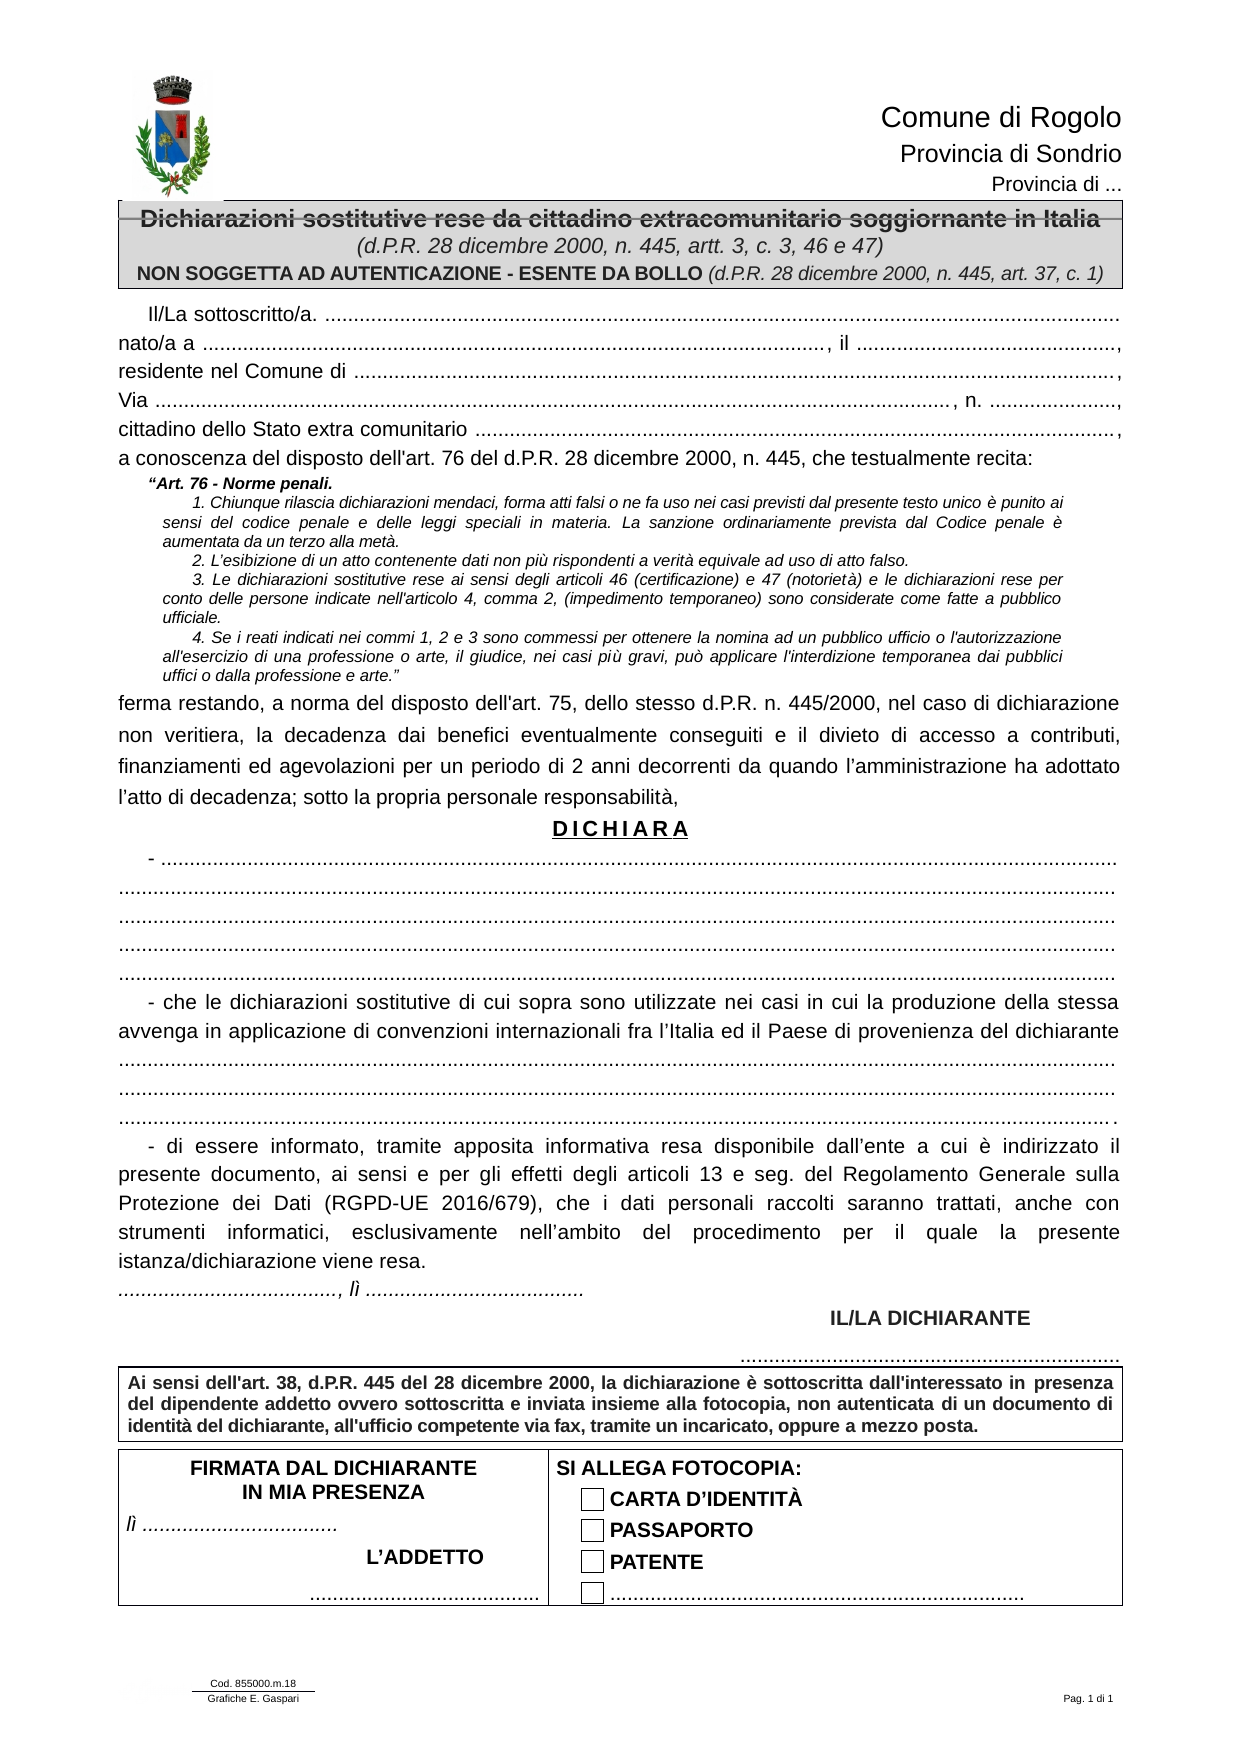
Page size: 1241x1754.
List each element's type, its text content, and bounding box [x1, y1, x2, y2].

text Comune di Rogolo [224, 100, 1122, 134]
table_header SI ALLEGA FOTOCOPIA: CARTA D’IDENTITÀ PASSAPORTO PATENTE ........................................................................ [549, 1450, 1122, 1604]
text ............................................................................................................................................................................. [118, 903, 1122, 927]
text - ...................................................................................................................................................................... [118, 846, 1122, 870]
text ............................................................................................................................................................................. [118, 875, 1122, 899]
text 3. Le dichiarazioni sostitutive rese ai sensi degli articoli 46 (certificazione) e 47 (notorietà) e le dichiarazioni rese per conto delle persone indicate nell'articolo 4, comma 2, (impedimento temporaneo) sono considerate come fatte a pubblico ufficiale. [162, 570, 1063, 627]
text - di essere informato, tramite apposita informativa resa disponibile dall’ente a cui è indirizzato il presente documento, ai sensi e per gli effetti degli articoli 13 e seg. del Regolamento Generale sulla Protezione dei Dati (RGPD-UE 2016/679), che i dati personali raccolti saranno trattati, anche con strumenti informatici, esclusivamente nell’ambito del procedimento per il quale la presente istanza/dichiarazione viene resa. [118, 1133, 1122, 1272]
text ......................................, lì ...................................... [118, 1277, 1122, 1301]
text Provincia di ... [224, 172, 1122, 196]
text ............................................................................................................................................................................. [118, 961, 1122, 985]
text 1. Chiunque rilascia dichiarazioni mendaci, forma atti falsi o ne fa uso nei casi previsti dal presente testo unico è punito ai sensi del codice penale e delle leggi speciali in materia. La sanzione ordinariamente prevista dal Codice penale è aumentata da un terzo alla metà. [162, 493, 1063, 551]
table_header Ai sensi dell'art. 38, d.P.R. 445 del 28 dicembre 2000, la dichiarazione è sottoscritta dall'interessato in presenza del dipendente addetto ovvero sottoscritta e inviata insieme alla fotocopia, non autenticata di un documento di identità del dichiarante, all'ufficio competente via fax, tramite un incaricato, oppure a mezzo posta. [119, 1368, 1122, 1441]
text IL/LA DICHIARANTE [738, 1306, 1122, 1330]
text ferma restando, a norma del disposto dell'art. 75, dello stesso d.P.R. n. 445/2000, nel caso di dichiarazione non veritiera, la decadenza dai benefici eventualmente conseguiti e il divieto di accesso a contributi, finanziamenti ed agevolazioni per un periodo di 2 anni decorrenti da quando l’amministrazione ha adottato l’atto di decadenza; sotto la propria personale responsabilità, [118, 691, 1122, 809]
text Provincia di Sondrio [224, 139, 1122, 168]
text - che le dichiarazioni sostitutive di cui sopra sono utilizzate nei casi in cui la produzione della stessa avvenga in applicazione di convenzioni internazionali fra l’Italia ed il Paese di provenienza del dichiarante ............................................................................................................................................................................. ............................................................................................................................................................................. ............................................................................................................................................................................. [118, 990, 1122, 1129]
text 2. L’esibizione di un atto contenente dati non più rispondenti a verità equivale ad uso di atto falso. [162, 551, 1063, 570]
text DICHIARA [118, 816, 1122, 841]
table_header Dichiarazioni sostitutive rese da cittadino extracomunitario soggiornante in Italia (d.P.R. 28 dicembre 2000, n. 445, artt. 3, c. 3, 46 e 47) NON SOGGETTA AD AUTENTICAZIONE - ESENTE DA BOLLO (d.P.R. 28 dicembre 2000, n. 445, art. 37, c. 1) [119, 201, 1122, 217]
text “Art. 76 - Norme penali. [148, 474, 1093, 493]
text .................................................................. [738, 1342, 1122, 1366]
table_header Dichiarazioni sostitutive rese da cittadino extracomunitario soggiornante in Italia (d.P.R. 28 dicembre 2000, n. 445, artt. 3, c. 3, 46 e 47) NON SOGGETTA AD AUTENTICAZIONE - ESENTE DA BOLLO (d.P.R. 28 dicembre 2000, n. 445, art. 37, c. 1) [119, 220, 1122, 288]
text 4. Se i reati indicati nei commi 1, 2 e 3 sono commessi per ottenere la nomina ad un pubblico ufficio o l'autorizzazione all'esercizio di una professione o arte, il giudice, nei casi più gravi, può applicare l'interdizione temporanea dai pubblici uffici o dalla professione e arte.” [162, 627, 1063, 685]
text Il/La sottoscritto/a. .......................................................................................................................................... nato/a a ............................................................................................................, il ............................................., residente nel Comune di ...................................................................................................................................., Via .........................................................................................................................................., n. ......................, cittadino dello Stato extra comunitario ..............................................................................................................., a conoscenza del disposto dell'art. 76 del d.P.R. 28 dicembre 2000, n. 445, che testualmente recita: [118, 302, 1122, 469]
text ............................................................................................................................................................................. [118, 932, 1122, 956]
picture [122, 70, 224, 201]
table_header FIRMATA DAL DICHIARANTE IN MIA PRESENZA lì .................................. L’ADDETTO ........................................ [119, 1450, 548, 1604]
